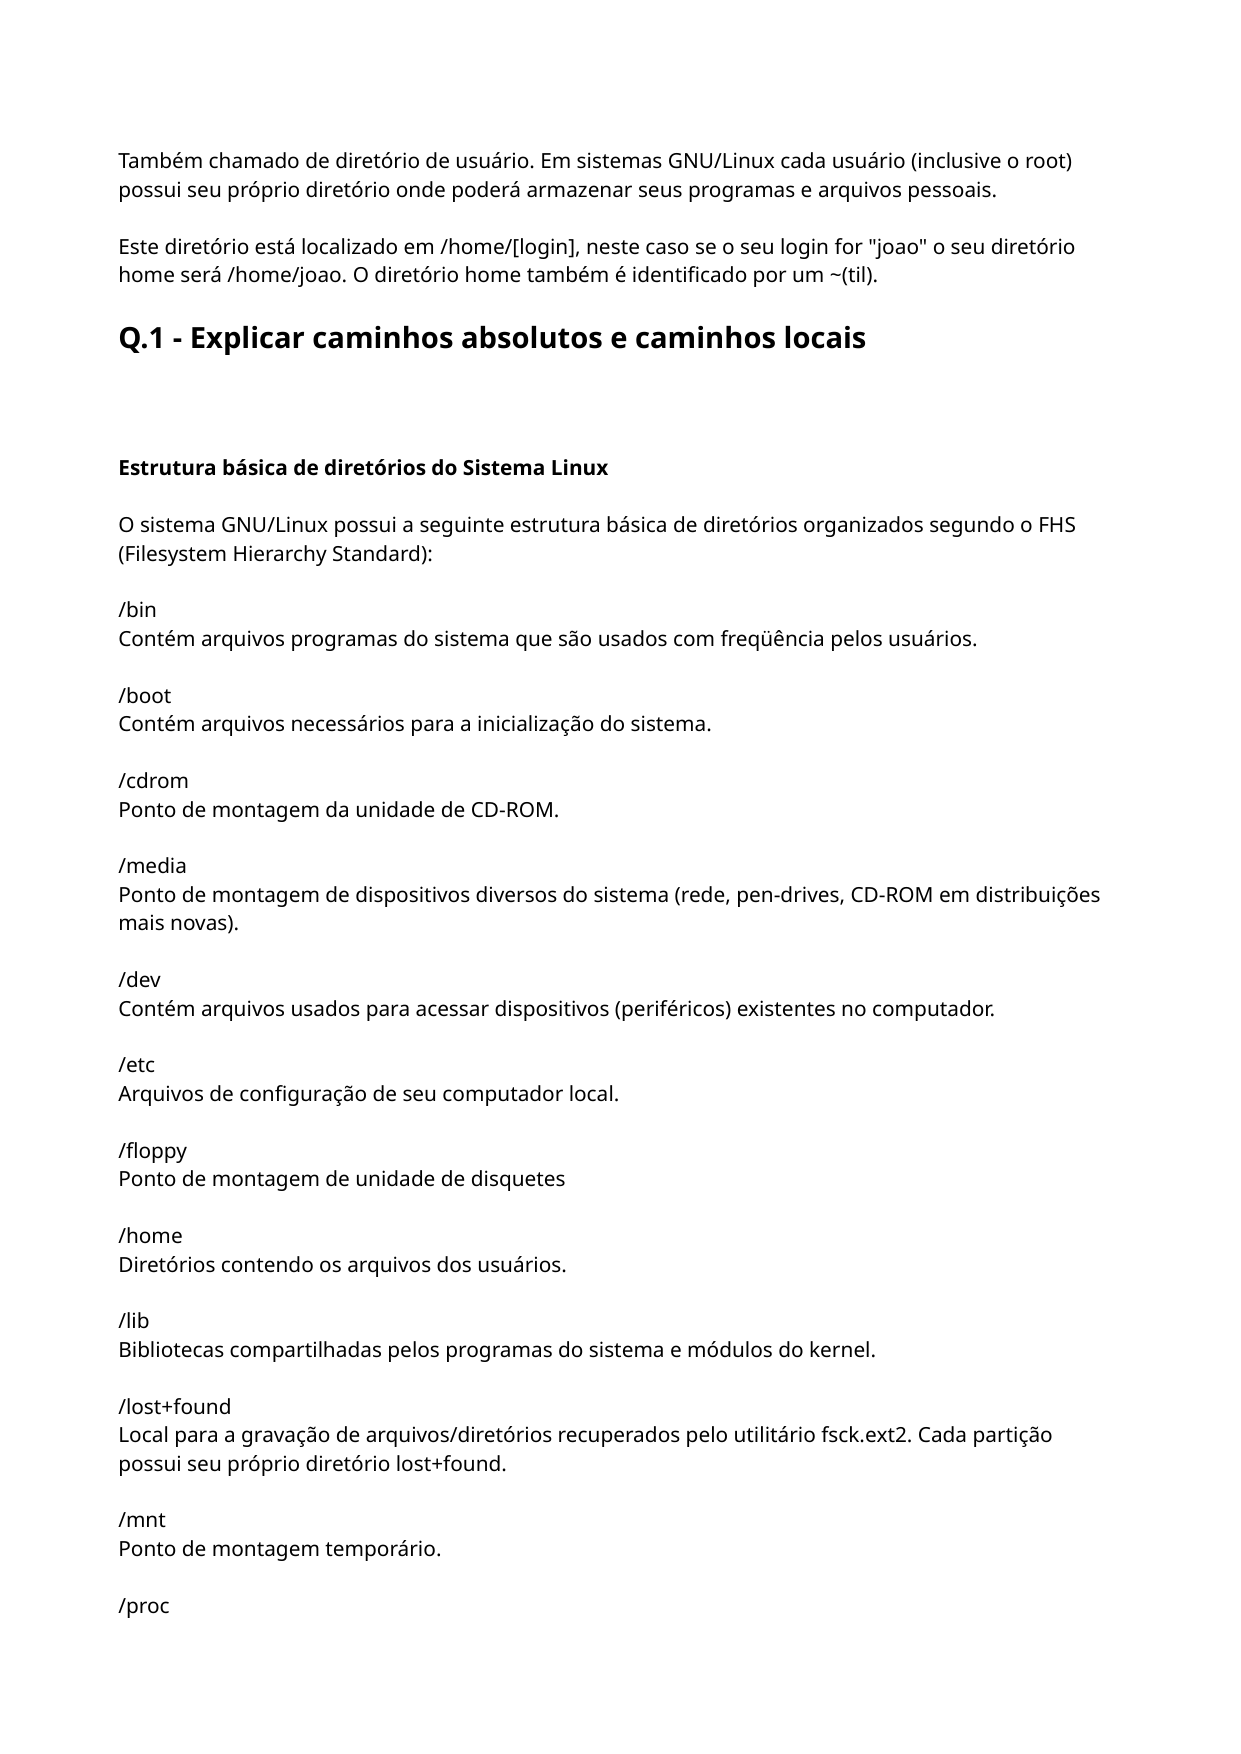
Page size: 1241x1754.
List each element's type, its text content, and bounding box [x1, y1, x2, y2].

text /boot [118, 681, 1122, 709]
text Também chamado de diretório de usuário. Em sistemas GNU/Linux cada usuário (inclusive o root) possui seu próprio diretório onde poderá armazenar seus programas e arquivos pessoais. [118, 147, 1122, 203]
text Ponto de montagem temporário. [118, 1534, 1122, 1562]
text Este diretório está localizado em /home/[login], neste caso se o seu login for "joao" o seu diretório home será /home/joao. O diretório home também é identificado por um ~(til). [118, 232, 1122, 289]
text Contém arquivos programas do sistema que são usados com freqüência pelos usuários. [118, 624, 1122, 652]
text /etc [118, 1051, 1122, 1079]
text /lost+found [118, 1392, 1122, 1420]
text /media [118, 852, 1122, 880]
text /bin [118, 596, 1122, 624]
text Diretórios contendo os arquivos dos usuários. [118, 1250, 1122, 1278]
text /cdrom [118, 766, 1122, 795]
text /home [118, 1221, 1122, 1250]
text Bibliotecas compartilhadas pelos programas do sistema e módulos do kernel. [118, 1335, 1122, 1363]
text Ponto de montagem de unidade de disquetes [118, 1164, 1122, 1193]
text Ponto de montagem de dispositivos diversos do sistema (rede, pen-drives, CD-ROM em distribuições mais novas). [118, 880, 1122, 937]
text Q.1 - Explicar caminhos absolutos e caminhos locais [118, 317, 1122, 357]
text /proc [118, 1591, 1122, 1619]
text Arquivos de configuração de seu computador local. [118, 1079, 1122, 1107]
text /mnt [118, 1506, 1122, 1534]
text Estrutura básica de diretórios do Sistema Linux [118, 453, 1122, 482]
text /dev [118, 965, 1122, 994]
text O sistema GNU/Linux possui a seguinte estrutura básica de diretórios organizados segundo o FHS (Filesystem Hierarchy Standard): [118, 510, 1122, 567]
text Ponto de montagem da unidade de CD-ROM. [118, 795, 1122, 823]
text Contém arquivos usados para acessar dispositivos (periféricos) existentes no computador. [118, 994, 1122, 1022]
text Local para a gravação de arquivos/diretórios recuperados pelo utilitário fsck.ext2. Cada partição possui seu próprio diretório lost+found. [118, 1420, 1122, 1477]
text Contém arquivos necessários para a inicialização do sistema. [118, 709, 1122, 738]
text /lib [118, 1307, 1122, 1335]
text /floppy [118, 1136, 1122, 1164]
